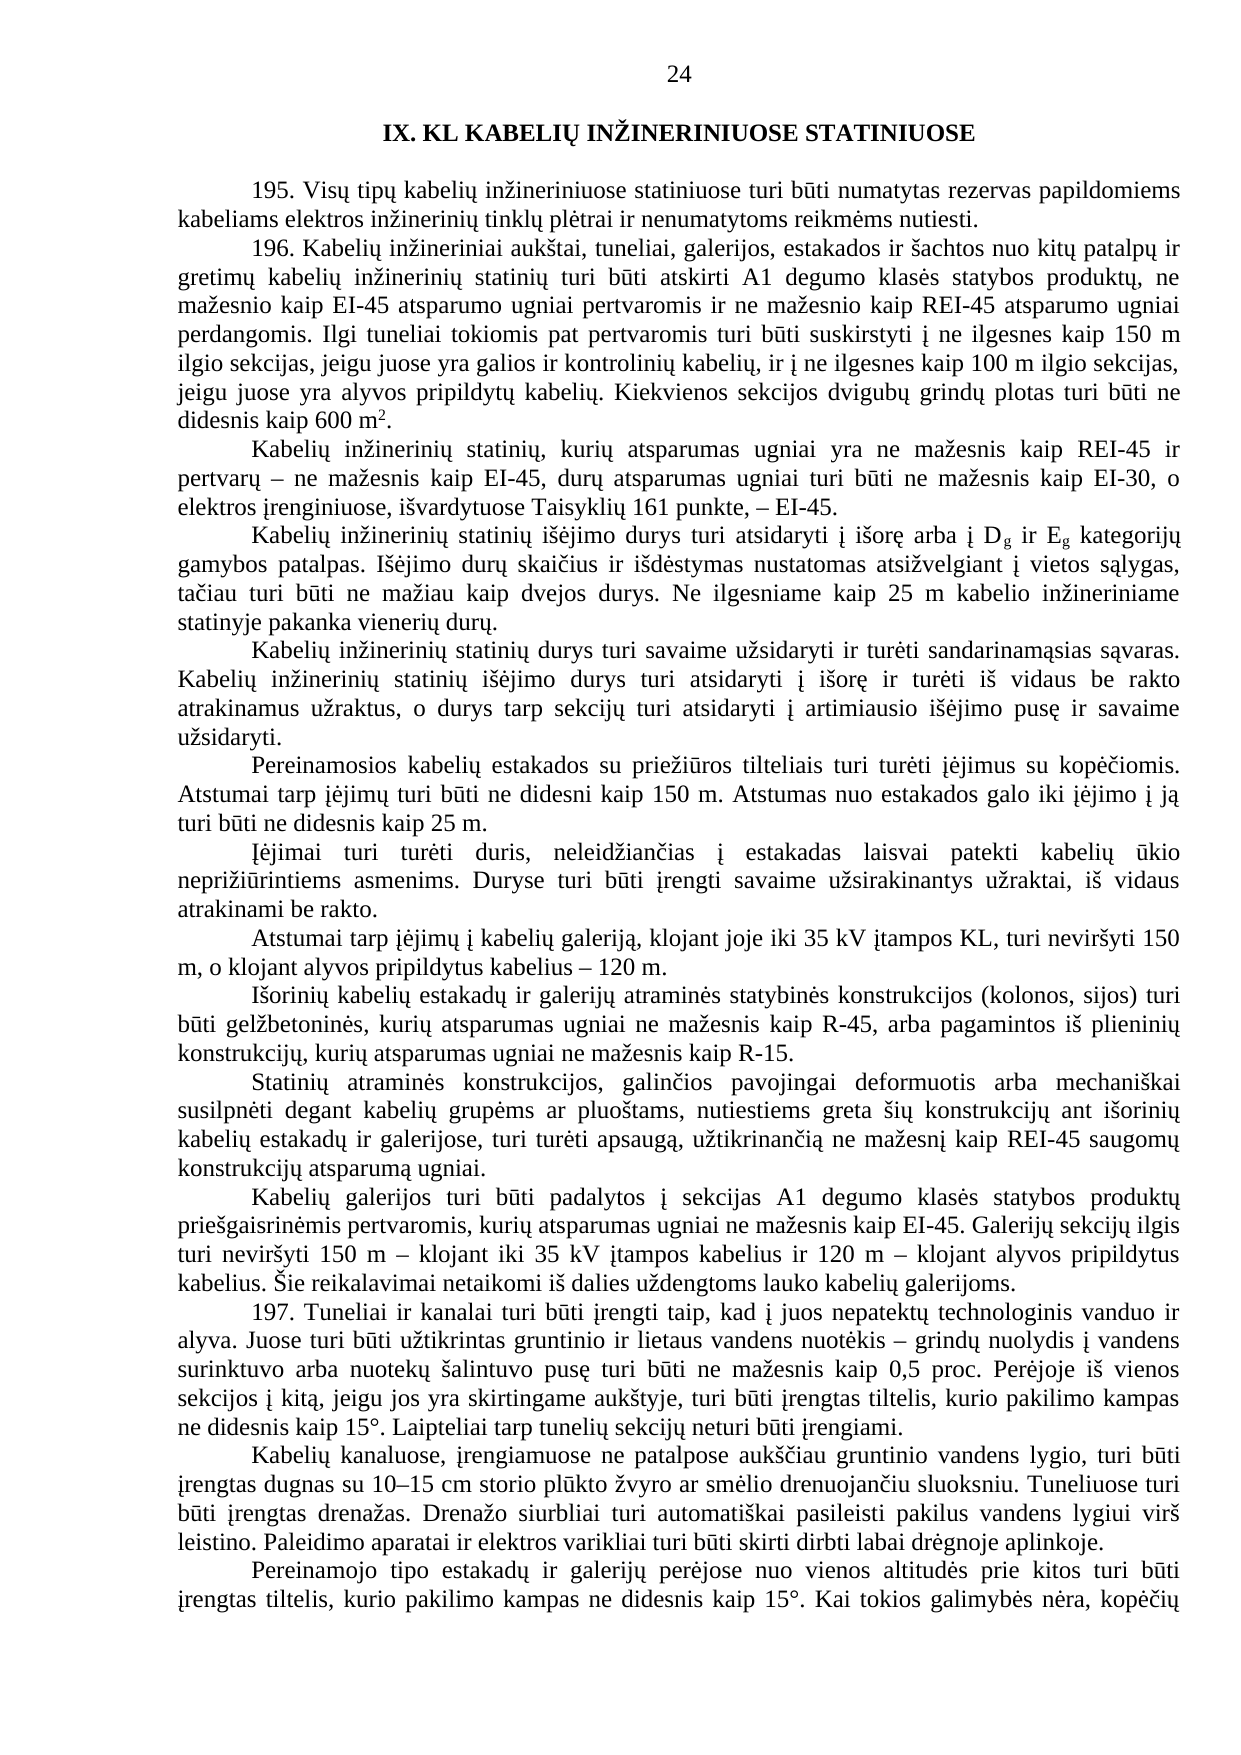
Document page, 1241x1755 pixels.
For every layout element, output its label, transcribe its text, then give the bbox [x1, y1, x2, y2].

text Įėjimai turi turėti duris, neleidžiančias į estakadas laisvai patekti kabelių ūkio neprižiūrintiems asmenims. Duryse turi būti įrengti savaime užsirakinantys užraktai, iš vidaus atrakinami be rakto. [177, 837, 1181, 923]
text Išorinių kabelių estakadų ir galerijų atraminės statybinės konstrukcijos (kolonos, sijos) turi būti gelžbetoninės, kurių atsparumas ugniai ne mažesnis kaip R-45, arba pagamintos iš plieninių konstrukcijų, kurių atsparumas ugniai ne mažesnis kaip R-15. [177, 981, 1181, 1067]
text Pereinamosios kabelių estakados su priežiūros tilteliais turi turėti įėjimus su kopėčiomis. Atstumai tarp įėjimų turi būti ne didesni kaip 150 m. Atstumas nuo estakados galo iki įėjimo į ją turi būti ne didesnis kaip 25 m. [177, 751, 1181, 837]
text Kabelių inžinerinių statinių durys turi savaime užsidaryti ir turėti sandarinamąsias sąvaras. Kabelių inžinerinių statinių išėjimo durys turi atsidaryti į išorę ir turėti iš vidaus be rakto atrakinamus užraktus, o durys tarp sekcijų turi atsidaryti į artimiausio išėjimo pusę ir savaime užsidaryti. [177, 636, 1181, 751]
text IX. KL KABELIŲ INŽINERINIUOSE STATINIUOSE [177, 118, 1181, 147]
text 196. Kabelių inžineriniai aukštai, tuneliai, galerijos, estakados ir šachtos nuo kitų patalpų ir gretimų kabelių inžinerinių statinių turi būti atskirti A1 degumo klasės statybos produktų, ne mažesnio kaip EI-45 atsparumo ugniai pertvaromis ir ne mažesnio kaip REI-45 atsparumo ugniai perdangomis. Ilgi tuneliai tokiomis pat pertvaromis turi būti suskirstyti į ne ilgesnes kaip 150 m ilgio sekcijas, jeigu juose yra galios ir kontrolinių kabelių, ir į ne ilgesnes kaip 100 m ilgio sekcijas, jeigu juose yra alyvos pripildytų kabelių. Kiekvienos sekcijos dvigubų grindų plotas turi būti ne didesnis kaip 600 m2. [177, 233, 1181, 434]
text Statinių atraminės konstrukcijos, galinčios pavojingai deformuotis arba mechaniškai susilpnėti degant kabelių grupėms ar pluoštams, nutiestiems greta šių konstrukcijų ant išorinių kabelių estakadų ir galerijose, turi turėti apsaugą, užtikrinančią ne mažesnį kaip REI-45 saugomų konstrukcijų atsparumą ugniai. [177, 1067, 1181, 1182]
text Kabelių galerijos turi būti padalytos į sekcijas A1 degumo klasės statybos produktų priešgaisrinėmis pertvaromis, kurių atsparumas ugniai ne mažesnis kaip EI-45. Galerijų sekcijų ilgis turi neviršyti 150 m – klojant iki 35 kV įtampos kabelius ir 120 m – klojant alyvos pripildytus kabelius. Šie reikalavimai netaikomi iš dalies uždengtoms lauko kabelių galerijoms. [177, 1182, 1181, 1297]
text Atstumai tarp įėjimų į kabelių galeriją, klojant joje iki 35 kV įtampos KL, turi neviršyti 150 m, o klojant alyvos pripildytus kabelius – 120 m. [177, 923, 1181, 981]
text Kabelių kanaluose, įrengiamuose ne patalpose aukščiau gruntinio vandens lygio, turi būti įrengtas dugnas su 10–15 cm storio plūkto žvyro ar smėlio drenuojančiu sluoksniu. Tuneliuose turi būti įrengtas drenažas. Drenažo siurbliai turi automatiškai pasileisti pakilus vandens lygiui virš leistino. Paleidimo aparatai ir elektros varikliai turi būti skirti dirbti labai drėgnoje aplinkoje. [177, 1441, 1181, 1556]
text 197. Tuneliai ir kanalai turi būti įrengti taip, kad į juos nepatektų technologinis vanduo ir alyva. Juose turi būti užtikrintas gruntinio ir lietaus vandens nuotėkis – grindų nuolydis į vandens surinktuvo arba nuotekų šalintuvo pusę turi būti ne mažesnis kaip 0,5 proc. Perėjoje iš vienos sekcijos į kitą, jeigu jos yra skirtingame aukštyje, turi būti įrengtas tiltelis, kurio pakilimo kampas ne didesnis kaip 15°. Laipteliai tarp tunelių sekcijų neturi būti įrengiami. [177, 1297, 1181, 1441]
text 195. Visų tipų kabelių inžineriniuose statiniuose turi būti numatytas rezervas papildomiems kabeliams elektros inžinerinių tinklų plėtrai ir nenumatytoms reikmėms nutiesti. [177, 176, 1181, 233]
text Pereinamojo tipo estakadų ir galerijų perėjose nuo vienos altitudės prie kitos turi būti įrengtas tiltelis, kurio pakilimo kampas ne didesnis kaip 15°. Kai tokios galimybės nėra, kopėčių [177, 1556, 1181, 1613]
text Kabelių inžinerinių statinių, kurių atsparumas ugniai yra ne mažesnis kaip REI-45 ir pertvarų – ne mažesnis kaip EI-45, durų atsparumas ugniai turi būti ne mažesnis kaip EI-30, o elektros įrenginiuose, išvardytuose Taisyklių 161 punkte, – EI-45. [177, 434, 1181, 521]
text Kabelių inžinerinių statinių išėjimo durys turi atsidaryti į išorę arba į Dg ir Eg kategorijų gamybos patalpas. Išėjimo durų skaičius ir išdėstymas nustatomas atsižvelgiant į vietos sąlygas, tačiau turi būti ne mažiau kaip dvejos durys. Ne ilgesniame kaip 25 m kabelio inžineriniame statinyje pakanka vienerių durų. [177, 521, 1181, 636]
